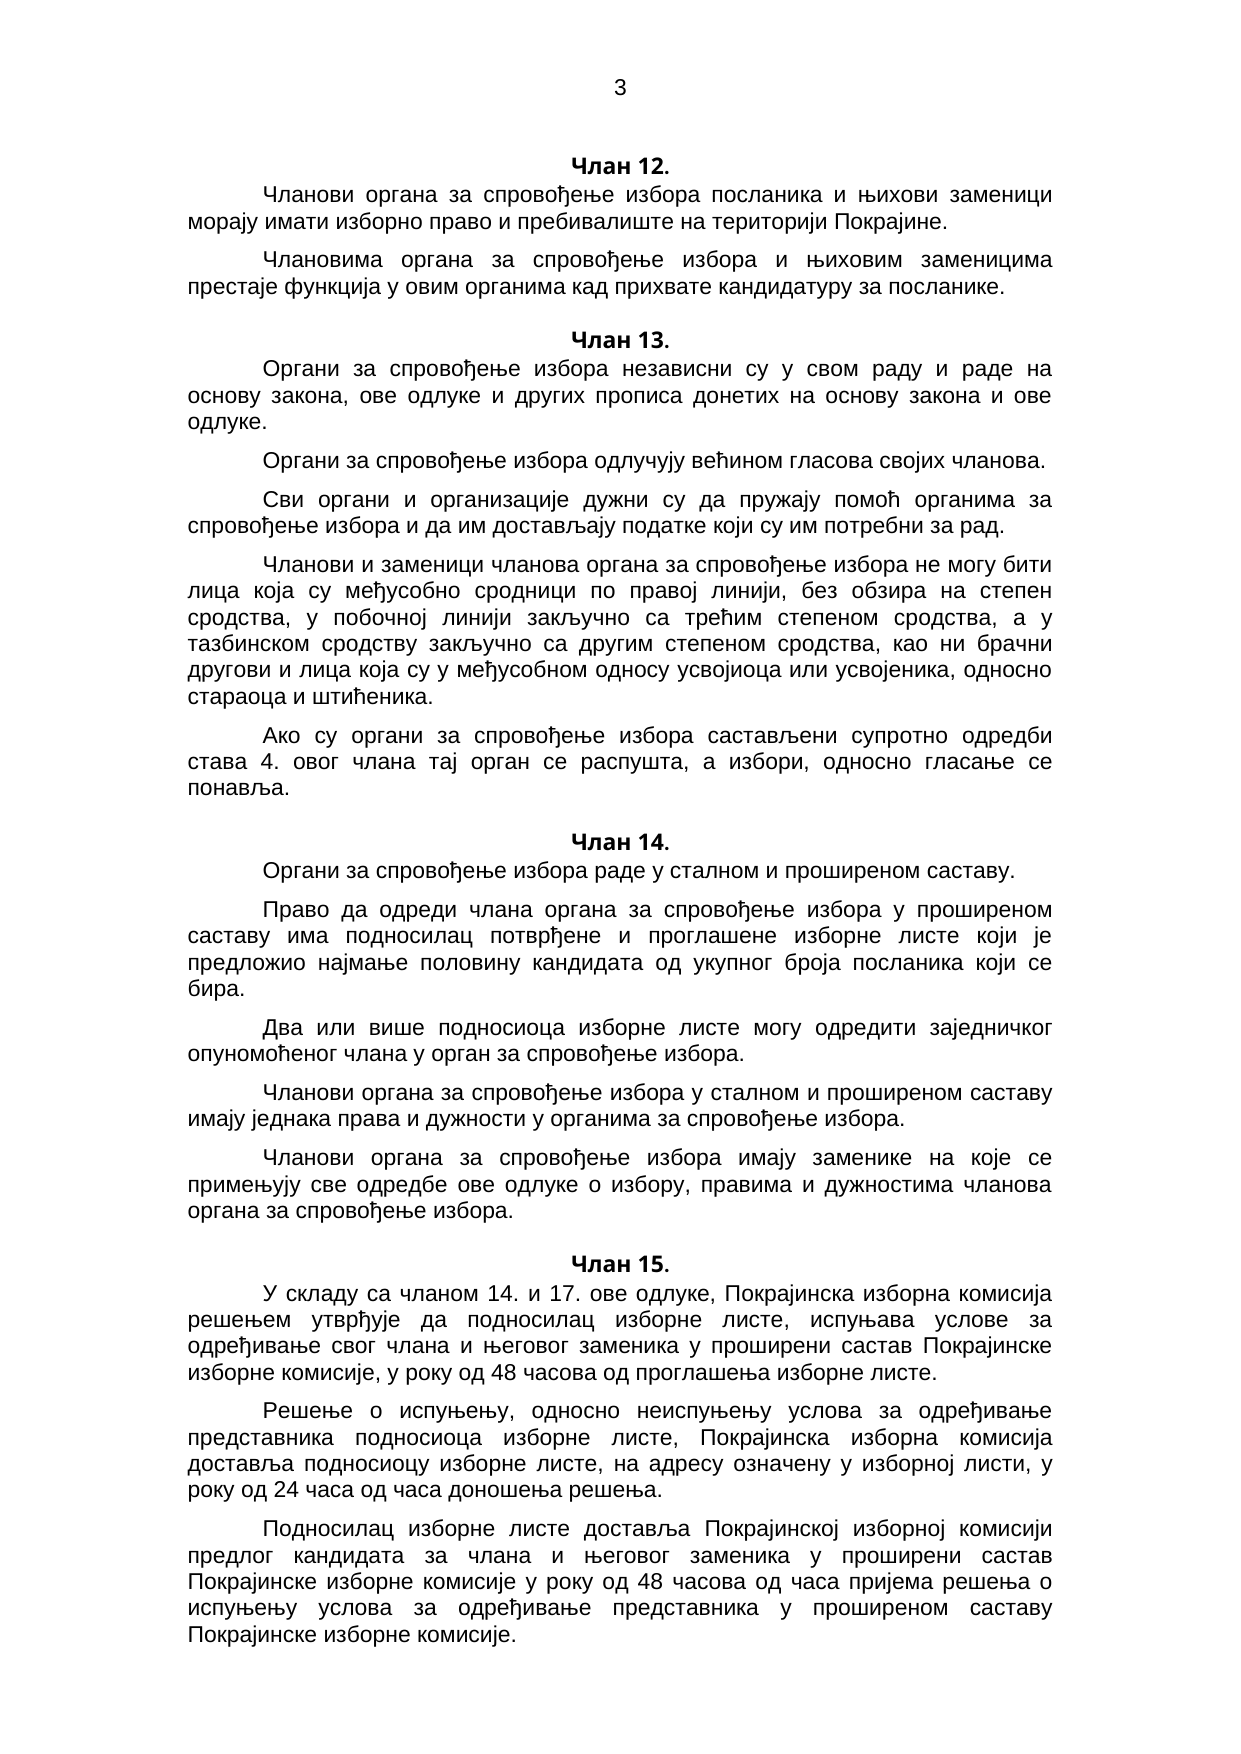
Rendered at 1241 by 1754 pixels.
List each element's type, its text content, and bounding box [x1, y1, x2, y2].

text Органи за спровођење избора раде у сталном и проширеном саставу. [187, 857, 1053, 883]
text Решење о испуњењу, односно неиспуњењу услова за одређивање представника подносиоца изборне листе, Покрајинска изборна комисија доставља подносиоцу изборне листе, на адресу означену у изборној листи, у року од 24 часа од часа доношења решења. [187, 1397, 1053, 1503]
text Подносилац изборне листе доставља Покрајинској изборној комисији предлог кандидата за члана и његовог заменика у проширени састав Покрајинске изборне комисије у року од 48 часова од часа пријема решења о испуњењу услова за одређивање представника у проширеном саставу Покрајинске изборне комисије. [187, 1515, 1053, 1647]
text Чланови органа за спровођење избора имају заменике на које се примењују све одредбе ове одлуке о избору, правима и дужностима чланова органа за спровођење избора. [187, 1144, 1053, 1223]
text Право да одреди члана органа за спровођење избора у проширеном саставу има подносилац потврђене и проглашене изборне листе који је предложио најмање половину кандидата од укупног броја посланика који се бира. [187, 896, 1053, 1001]
text Органи за спровођење избора независни су у свом раду и раде на основу закона, ове одлуке и других прописа донетих на основу закона и ове одлуке. [187, 355, 1053, 434]
text Органи за спровођење избора одлучују већином гласова својих чланова. [187, 447, 1053, 473]
text Чланови органа за спровођење избора у сталном и проширеном саставу имају једнака права и дужности у органима за спровођење избора. [187, 1079, 1053, 1132]
text Ако су органи за спровођење избора састављени супротно одредби става 4. овог члана тај орган се распушта, а избори, односно гласање се понавља. [187, 722, 1053, 801]
text Два или више подносиоца изборне листе могу одредити заједничког опуномоћеног члана у орган за спровођење избора. [187, 1014, 1053, 1066]
text Члан 14. [262, 826, 978, 857]
text Члановима органа за спровођење избора и њиховим заменицима престаје функција у овим органима кад прихвате кандидатуру за посланике. [187, 246, 1053, 299]
text У складу са чланом 14. и 17. ове одлуке, Покрајинска изборна комисија решењем утврђује да подносилац изборне листе, испуњава услове за одређивање свог члана и његовог заменика у проширени састав Покрајинске изборне комисије, у року од 48 часова од проглашења изборне листе. [187, 1279, 1053, 1385]
text Члан 13. [262, 324, 978, 355]
text Чланови органа за спровођење избора посланика и њихови заменици морају имати изборно право и пребивалиште на територији Покрајине. [187, 181, 1053, 234]
text Чланови и заменици чланова органа за спровођење избора не могу бити лица која су међусобно сродници по правој линији, без обзира на степен сродства, у побочној линији закључно са трећим степеном сродства, а у тазбинском сродству закључно са другим степеном сродства, као ни брачни другови и лица која су у међусобном односу усвојиоца или усвојеника, односно стараоца и штићеника. [187, 551, 1053, 709]
text Члан 12. [262, 150, 978, 181]
text Сви органи и организације дужни су да пружају помоћ органима за спровођење избора и да им достављају податке који су им потребни за рад. [187, 486, 1053, 538]
text Члан 15. [262, 1248, 978, 1279]
